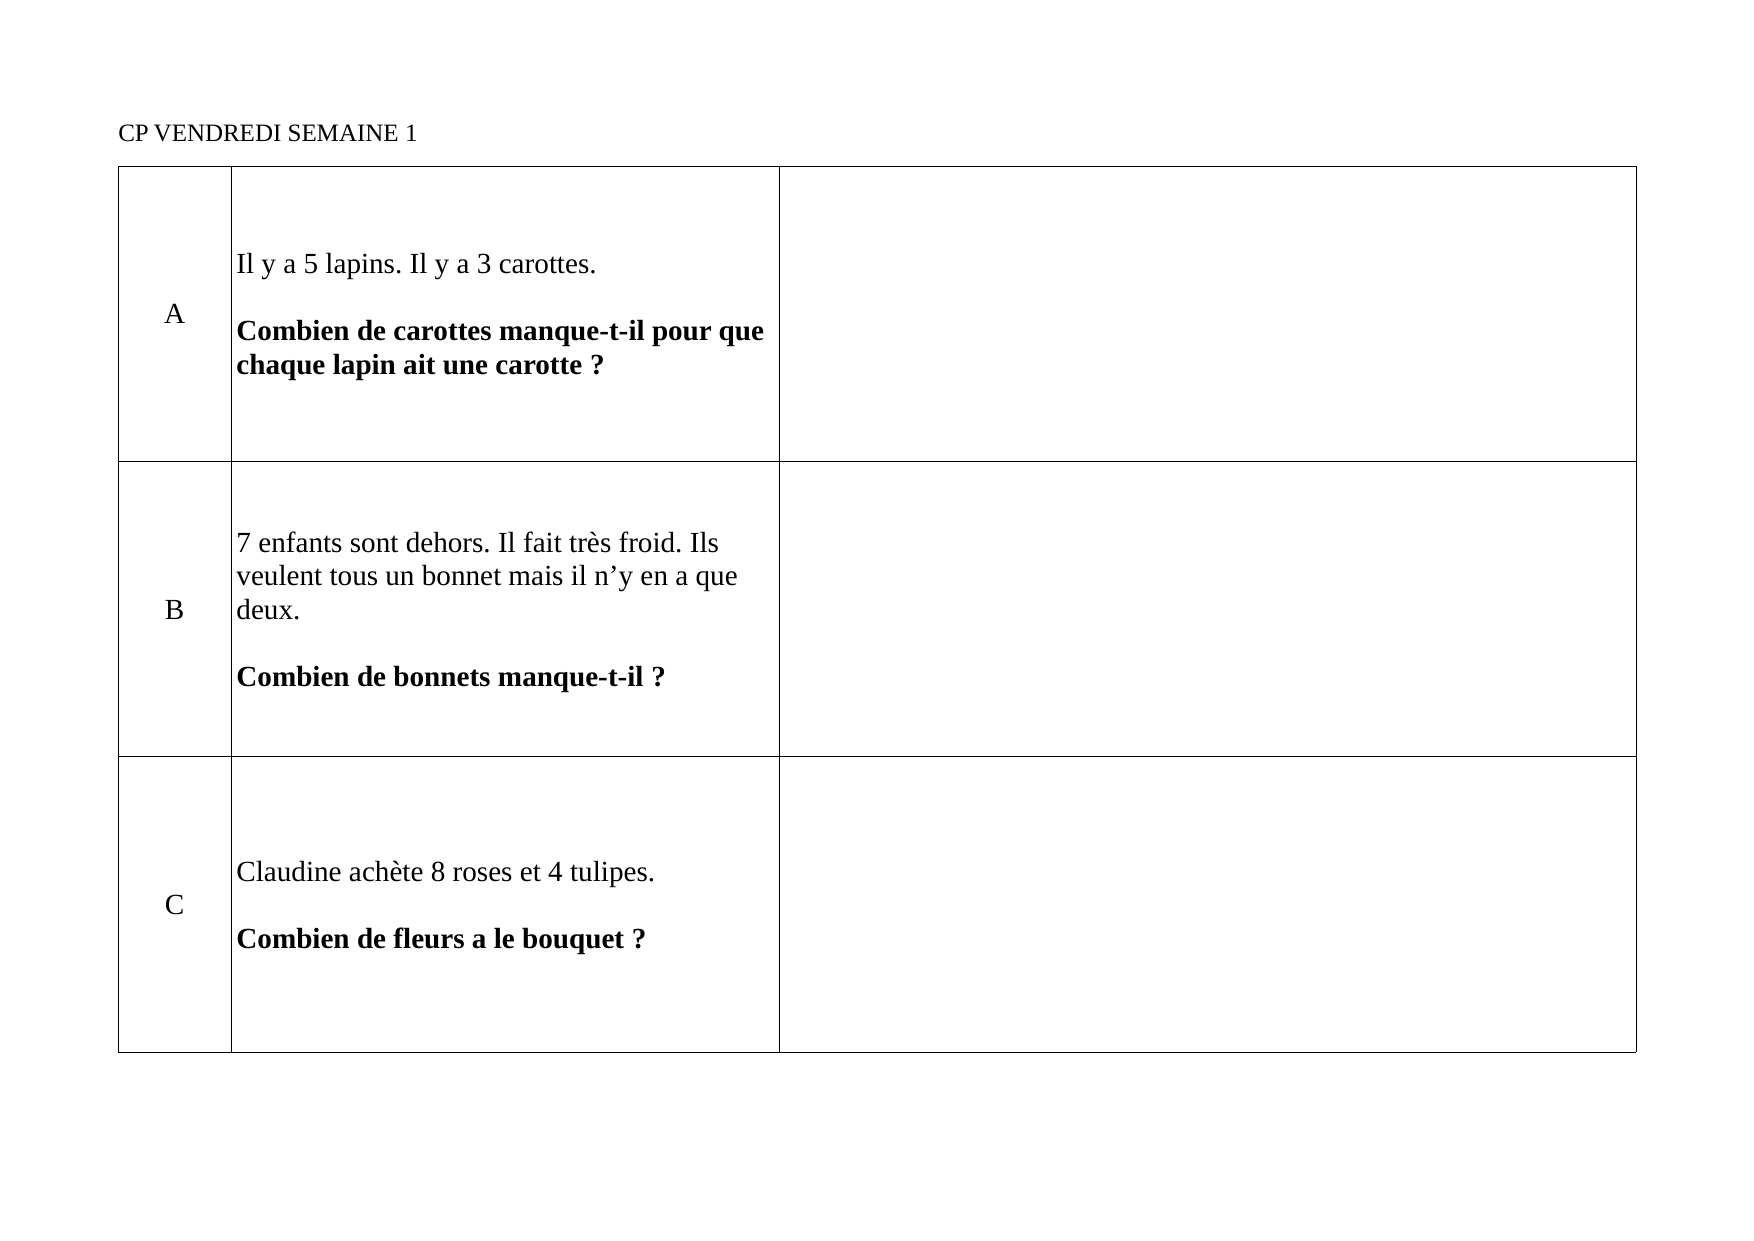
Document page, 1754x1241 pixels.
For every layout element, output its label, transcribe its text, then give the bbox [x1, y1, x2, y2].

table_header Il y a 5 lapins. Il y a 3 carottes. Combien de carottes manque-t-il pour que chaque lapin ait une carotte ? [232, 167, 779, 461]
table_cell B [119, 462, 231, 756]
table_cell Claudine achète 8 roses et 4 tulipes. Combien de fleurs a le bouquet ? [232, 757, 779, 1052]
table_cell [780, 462, 1636, 756]
text CP VENDREDI SEMAINE 1 [118, 118, 1636, 147]
table_cell C [119, 757, 231, 1052]
table_cell 7 enfants sont dehors. Il fait très froid. Ils veulent tous un bonnet mais il n’y en a que deux. Combien de bonnets manque-t-il ? [232, 462, 779, 756]
table_header A [119, 167, 231, 461]
table_cell [780, 757, 1636, 1052]
table_header [780, 167, 1636, 461]
